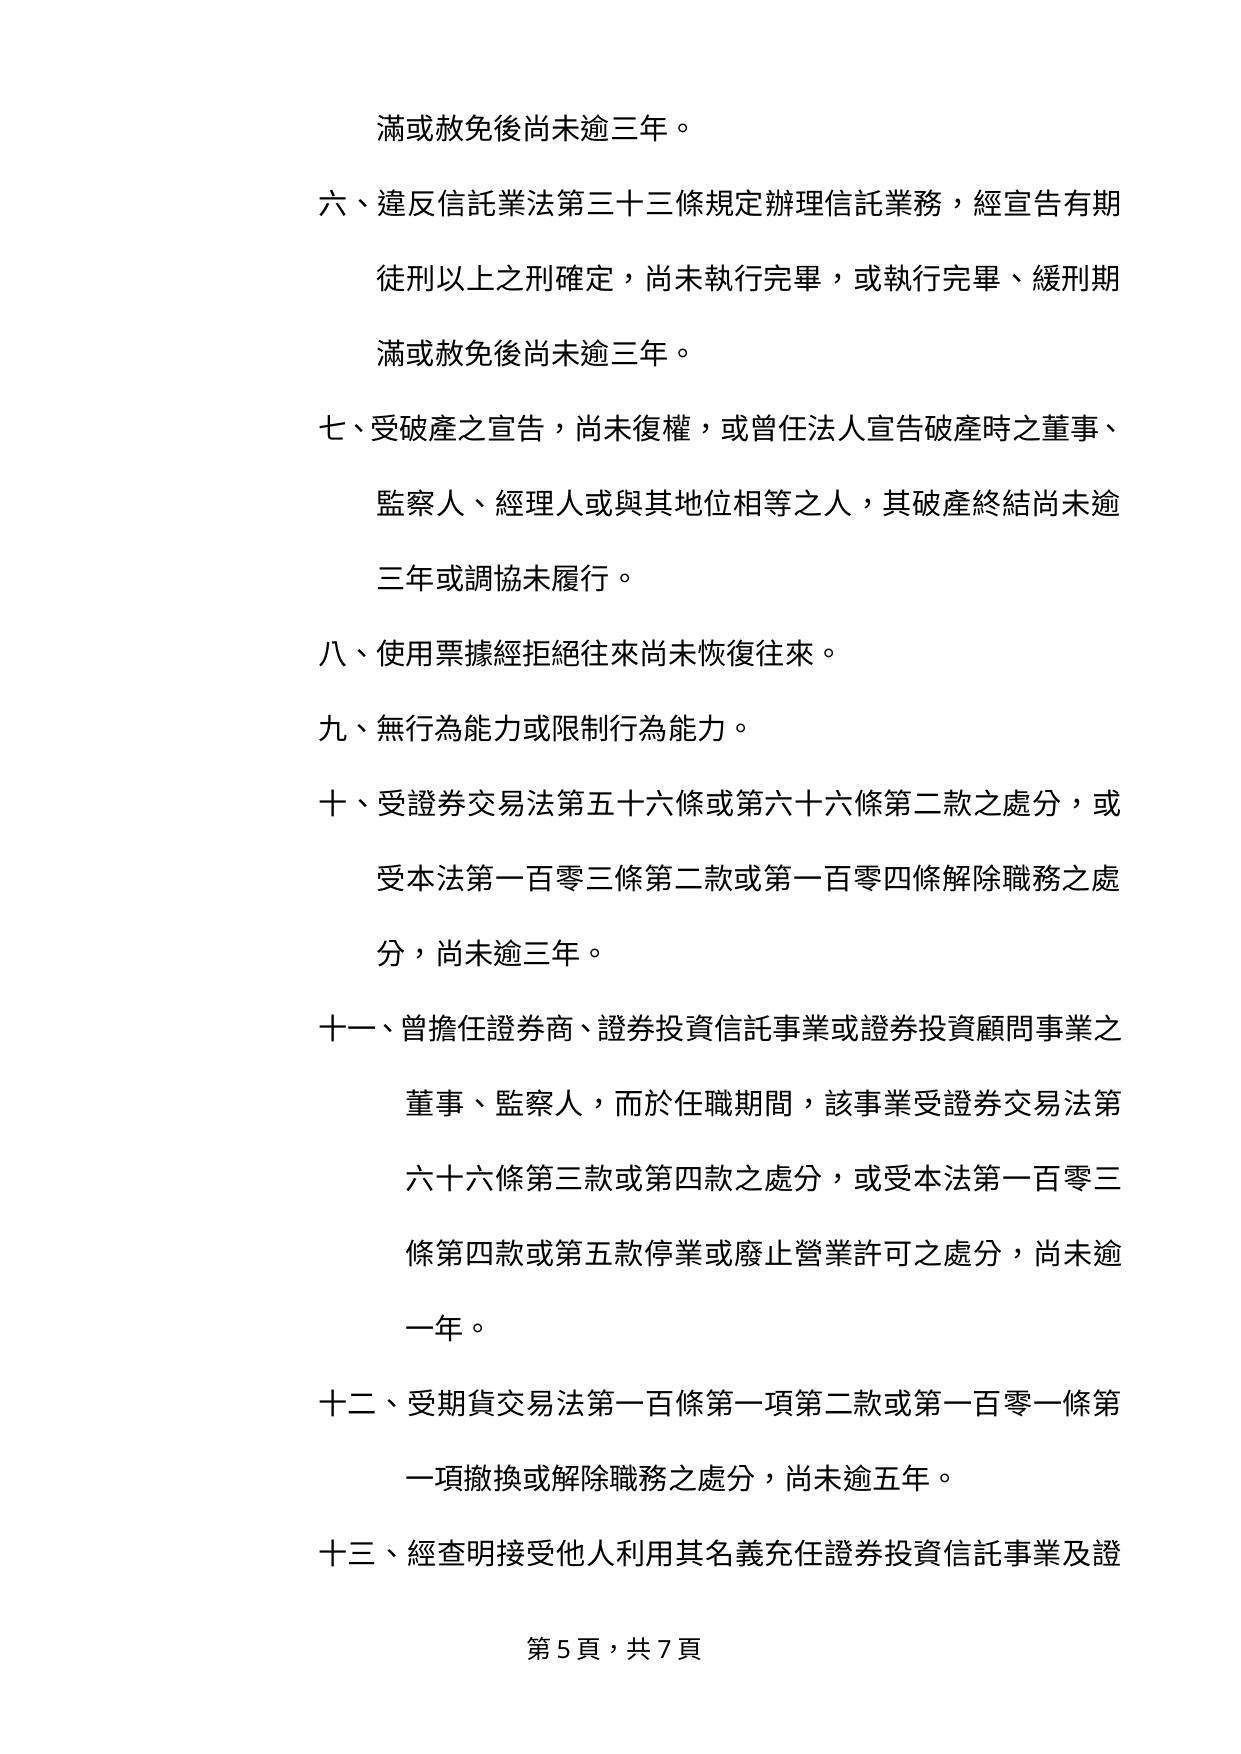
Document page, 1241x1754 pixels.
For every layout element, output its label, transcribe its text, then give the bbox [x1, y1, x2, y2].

text 十三、經查明接受他人利用其名義充任證券投資信託事業及證券投資顧問事業發起人、董事、監察人、經理人或業務人員。 [318, 1514, 1122, 1589]
text 十二、受期貨交易法第一百條第一項第二款或第一百零一條第一項撤換或解除職務之處分，尚未逾五年。 [318, 1364, 1122, 1514]
text 八、使用票據經拒絕往來尚未恢復往來。 [228, 614, 1122, 689]
text 七、受破產之宣告，尚未復權，或曾任法人宣告破產時之董事、監察人、經理人或與其地位相等之人，其破產終結尚未逾三年或調協未履行。 [318, 389, 1122, 614]
text 九、無行為能力或限制行為能力。 [198, 689, 1122, 764]
text 六、違反信託業法第三十三條規定辦理信託業務，經宣告有期徒刑以上之刑確定，尚未執行完畢，或執行完畢、緩刑期滿或赦免後尚未逾三年。 [318, 164, 1122, 389]
text 十一、曾擔任證券商、證券投資信託事業或證券投資顧問事業之董事、監察人，而於任職期間，該事業受證券交易法第六十六條第三款或第四款之處分，或受本法第一百零三條第四款或第五款停業或廢止營業許可之處分，尚未逾一年。 [318, 989, 1122, 1364]
text 滿或赦免後尚未逾三年。 [318, 89, 1122, 164]
text 十、受證券交易法第五十六條或第六十六條第二款之處分，或受本法第一百零三條第二款或第一百零四條解除職務之處分，尚未逾三年。 [318, 764, 1122, 989]
